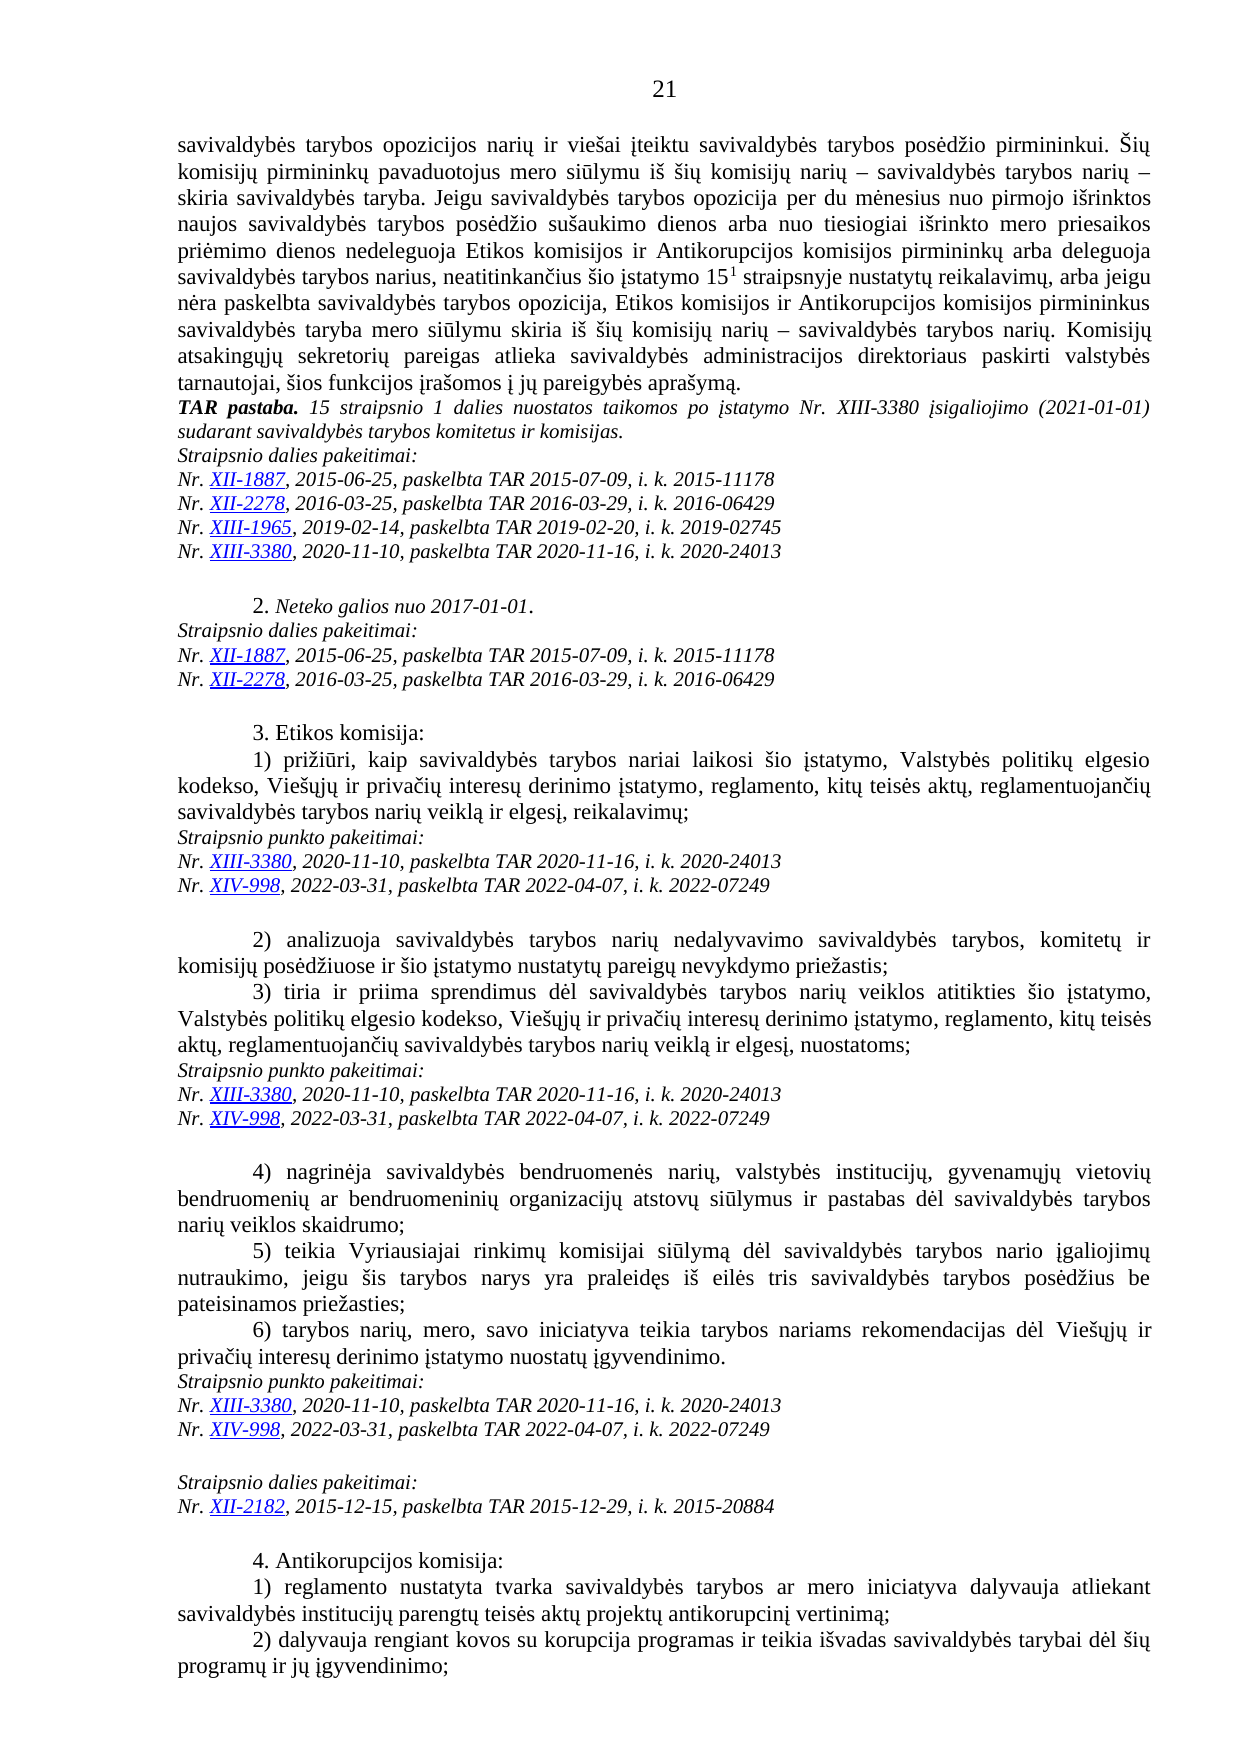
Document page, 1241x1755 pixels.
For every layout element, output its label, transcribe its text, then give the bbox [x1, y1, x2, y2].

text 4) nagrinėja savivaldybės bendruomenės narių, valstybės institucijų, gyvenamųjų vietovių bendruomenių ar bendruomeninių organizacijų atstovų siūlymus ir pastabas dėl savivaldybės tarybos narių veiklos skaidrumo; [177, 1158, 1152, 1237]
text Nr. XII-1887, 2015-06-25, paskelbta TAR 2015-07-09, i. k. 2015-11178 [177, 467, 1152, 491]
text 1) reglamento nustatyta tvarka savivaldybės tarybos ar mero iniciatyva dalyvauja atliekant savivaldybės institucijų parengtų teisės aktų projektų antikorupcinį vertinimą; [177, 1573, 1152, 1626]
text 3) tiria ir priima sprendimus dėl savivaldybės tarybos narių veiklos atitikties šio įstatymo, Valstybės politikų elgesio kodekso, Viešųjų ir privačių interesų derinimo įstatymo, reglamento, kitų teisės aktų, reglamentuojančių savivaldybės tarybos narių veiklą ir elgesį, nuostatoms; [177, 978, 1152, 1057]
text Nr. XIV-998, 2022-03-31, paskelbta TAR 2022-04-07, i. k. 2022-07249 [177, 1106, 1152, 1130]
text Straipsnio punkto pakeitimai: [177, 1057, 1152, 1082]
text Straipsnio dalies pakeitimai: [177, 1470, 1152, 1494]
text Nr. XII-2182, 2015-12-15, paskelbta TAR 2015-12-29, i. k. 2015-20884 [177, 1494, 1152, 1518]
text Nr. XIV-998, 2022-03-31, paskelbta TAR 2022-04-07, i. k. 2022-07249 [177, 1417, 1152, 1441]
text Nr. XII-2278, 2016-03-25, paskelbta TAR 2016-03-29, i. k. 2016-06429 [177, 491, 1152, 515]
text Straipsnio punkto pakeitimai: [177, 825, 1152, 849]
text Nr. XII-1887, 2015-06-25, paskelbta TAR 2015-07-09, i. k. 2015-11178 [177, 642, 1152, 667]
text 5) teikia Vyriausiajai rinkimų komisijai siūlymą dėl savivaldybės tarybos nario įgaliojimų nutraukimo, jeigu šis tarybos narys yra praleidęs iš eilės tris savivaldybės tarybos posėdžius be pateisinamos priežasties; [177, 1237, 1152, 1317]
text TAR pastaba. 15 straipsnio 1 dalies nuostatos taikomos po įstatymo Nr. XIII-3380 įsigaliojimo (2021-01-01) sudarant savivaldybės tarybos komitetus ir komisijas. [177, 395, 1152, 443]
text Straipsnio dalies pakeitimai: [177, 443, 1152, 467]
text Nr. XIII-1965, 2019-02-14, paskelbta TAR 2019-02-20, i. k. 2019-02745 [177, 515, 1152, 539]
text Straipsnio punkto pakeitimai: [177, 1369, 1152, 1393]
text 1) prižiūri, kaip savivaldybės tarybos nariai laikosi šio įstatymo, Valstybės politikų elgesio kodekso, Viešųjų ir privačių interesų derinimo įstatymo, reglamento, kitų teisės aktų, reglamentuojančių savivaldybės tarybos narių veiklą ir elgesį, reikalavimų; [177, 746, 1152, 825]
text Nr. XII-2278, 2016-03-25, paskelbta TAR 2016-03-29, i. k. 2016-06429 [177, 667, 1152, 691]
text Nr. XIV-998, 2022-03-31, paskelbta TAR 2022-04-07, i. k. 2022-07249 [177, 873, 1152, 897]
text savivaldybės tarybos opozicijos narių ir viešai įteiktu savivaldybės tarybos posėdžio pirmininkui. Šių komisijų pirmininkų pavaduotojus mero siūlymu iš šių komisijų narių – savivaldybės tarybos narių – skiria savivaldybės taryba. Jeigu savivaldybės tarybos opozicija per du mėnesius nuo pirmojo išrinktos naujos savivaldybės tarybos posėdžio sušaukimo dienos arba nuo tiesiogiai išrinkto mero priesaikos priėmimo dienos nedeleguoja Etikos komisijos ir Antikorupcijos komisijos pirmininkų arba deleguoja savivaldybės tarybos narius, neatitinkančius šio įstatymo 151 straipsnyje nustatytų reikalavimų, arba jeigu nėra paskelbta savivaldybės tarybos opozicija, Etikos komisijos ir Antikorupcijos komisijos pirmininkus savivaldybės taryba mero siūlymu skiria iš šių komisijų narių – savivaldybės tarybos narių. Komisijų atsakingųjų sekretorių pareigas atlieka savivaldybės administracijos direktoriaus paskirti valstybės tarnautojai, šios funkcijos įrašomos į jų pareigybės aprašymą. [177, 131, 1152, 395]
text Nr. XIII-3380, 2020-11-10, paskelbta TAR 2020-11-16, i. k. 2020-24013 [177, 1393, 1152, 1417]
text Nr. XIII-3380, 2020-11-10, paskelbta TAR 2020-11-16, i. k. 2020-24013 [177, 539, 1152, 563]
text 3. Etikos komisija: [177, 719, 1152, 746]
text 2. Neteko galios nuo 2017-01-01. [177, 592, 1152, 618]
text 4. Antikorupcijos komisija: [177, 1547, 1152, 1573]
text 6) tarybos narių, mero, savo iniciatyva teikia tarybos nariams rekomendacijas dėl Viešųjų ir privačių interesų derinimo įstatymo nuostatų įgyvendinimo. [177, 1317, 1152, 1369]
text 2) dalyvauja rengiant kovos su korupcija programas ir teikia išvadas savivaldybės tarybai dėl šių programų ir jų įgyvendinimo; [177, 1626, 1152, 1679]
text Nr. XIII-3380, 2020-11-10, paskelbta TAR 2020-11-16, i. k. 2020-24013 [177, 849, 1152, 873]
text Nr. XIII-3380, 2020-11-10, paskelbta TAR 2020-11-16, i. k. 2020-24013 [177, 1082, 1152, 1106]
text 2) analizuoja savivaldybės tarybos narių nedalyvavimo savivaldybės tarybos, komitetų ir komisijų posėdžiuose ir šio įstatymo nustatytų pareigų nevykdymo priežastis; [177, 926, 1152, 978]
text Straipsnio dalies pakeitimai: [177, 618, 1152, 642]
